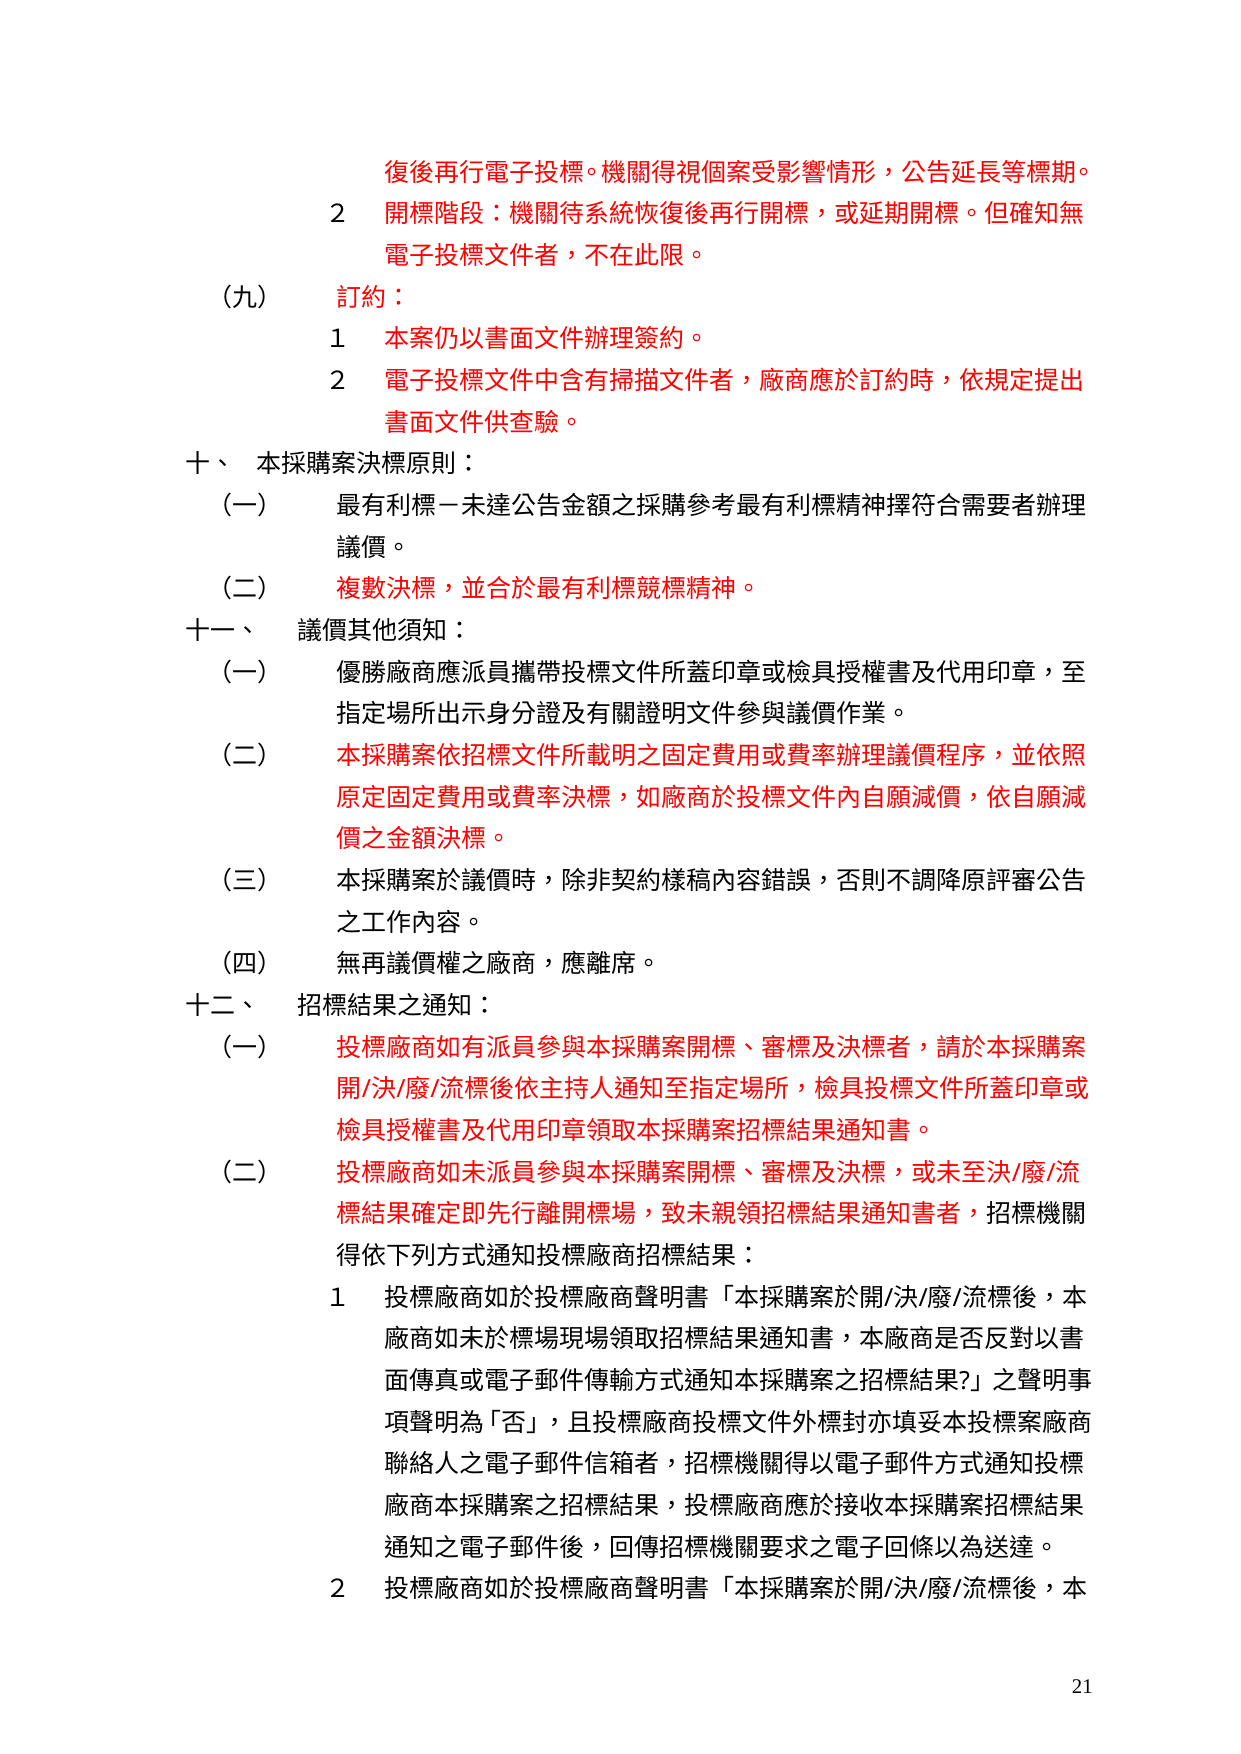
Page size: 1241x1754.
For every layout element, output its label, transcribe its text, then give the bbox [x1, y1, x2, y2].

subtitle 投標廠商如有派員參與本採購案開標、審標及決標者，請於本採購案開/決/廢/流標後依主持人通知至指定場所，檢具投標文件所蓋印章或檢具授權書及代用印章領取本採購案招標結果通知書。 [207, 1023, 1092, 1148]
subtitle 本案仍以書面文件辦理簽約。 [325, 314, 1092, 356]
subtitle 優勝廠商應派員攜帶投標文件所蓋印章或檢具授權書及代用印章，至指定場所出示身分證及有關證明文件參與議價作業。 [207, 648, 1092, 731]
subtitle 招標結果之通知： [185, 981, 1092, 1023]
subtitle 投標廠商如未派員參與本採購案開標、審標及決標，或未至決/廢/流標結果確定即先行離開標場，致未親領招標結果通知書者，招標機關得依下列方式通知投標廠商招標結果： [207, 1148, 1092, 1273]
subtitle 本採購案決標原則： [185, 439, 1092, 481]
subtitle 報價投標階段：廠商以招標文件規定之其他方式投標或待系統恢復後再行電子投標。機關得視個案受影響情形，公告延長等標期。 [325, 148, 1092, 189]
subtitle 最有利標－未達公告金額之採購參考最有利標精神擇符合需要者辦理議價。 [207, 481, 1092, 564]
subtitle 開標階段：機關待系統恢復後再行開標，或延期開標。但確知無電子投標文件者，不在此限。 [325, 189, 1092, 273]
subtitle 訂約： [207, 273, 1092, 314]
subtitle 投標廠商如於投標廠商聲明書「本採購案於開/決/廢/流標後，本廠商如未於標場現場領取招標結果通知書，本廠商是否反對以書面傳真或電子郵件傳輸方式通知本採購案之招標結果?」之聲明事項聲明為「否」，且投標廠商投標文件外標封亦填妥本投標案廠商聯絡人之電子郵件信箱者，招標機關得以電子郵件方式通知投標廠商本採購案之招標結果，投標廠商應於接收本採購案招標結果通知之電子郵件後，回傳招標機關要求之電子回條以為送達。 [325, 1273, 1092, 1564]
subtitle 本採購案依招標文件所載明之固定費用或費率辦理議價程序，並依照原定固定費用或費率決標，如廠商於投標文件內自願減價，依自願減價之金額決標。 [207, 731, 1092, 856]
subtitle 本採購案於議價時，除非契約樣稿內容錯誤，否則不調降原評審公告之工作內容。 [207, 856, 1092, 939]
subtitle 議價其他須知： [185, 606, 1092, 648]
subtitle 無再議價權之廠商，應離席。 [207, 939, 1092, 981]
subtitle 複數決標，並合於最有利標競標精神。 [207, 564, 1092, 606]
subtitle 投標廠商如於投標廠商聲明書「本採購案於開/決/廢/流標後，本廠商如未於標場現場領取招標結果通知書，本廠商是否反對以書面傳真或電子郵件傳輸方式通知本採購案之招標結果?」之聲明事項聲明為「否」，且投標廠商投標文件外標封亦填妥本投標案廠商聯絡人之辦公室傳真號碼者，招標機關得以傳真本採購案招標結果通知書（收執聯）及招標結果通知書（存根聯）予該投標廠商，投標廠商應於收取招標結果通知書（收執聯）及招標結果通知書（存根聯）後，於招標結果通知書（存根聯）上加蓋投標文件所蓋印章並傳真回招標機關。 [325, 1564, 1092, 1606]
subtitle 電子投標文件中含有掃描文件者，廠商應於訂約時，依規定提出書面文件供查驗。 [325, 356, 1092, 439]
